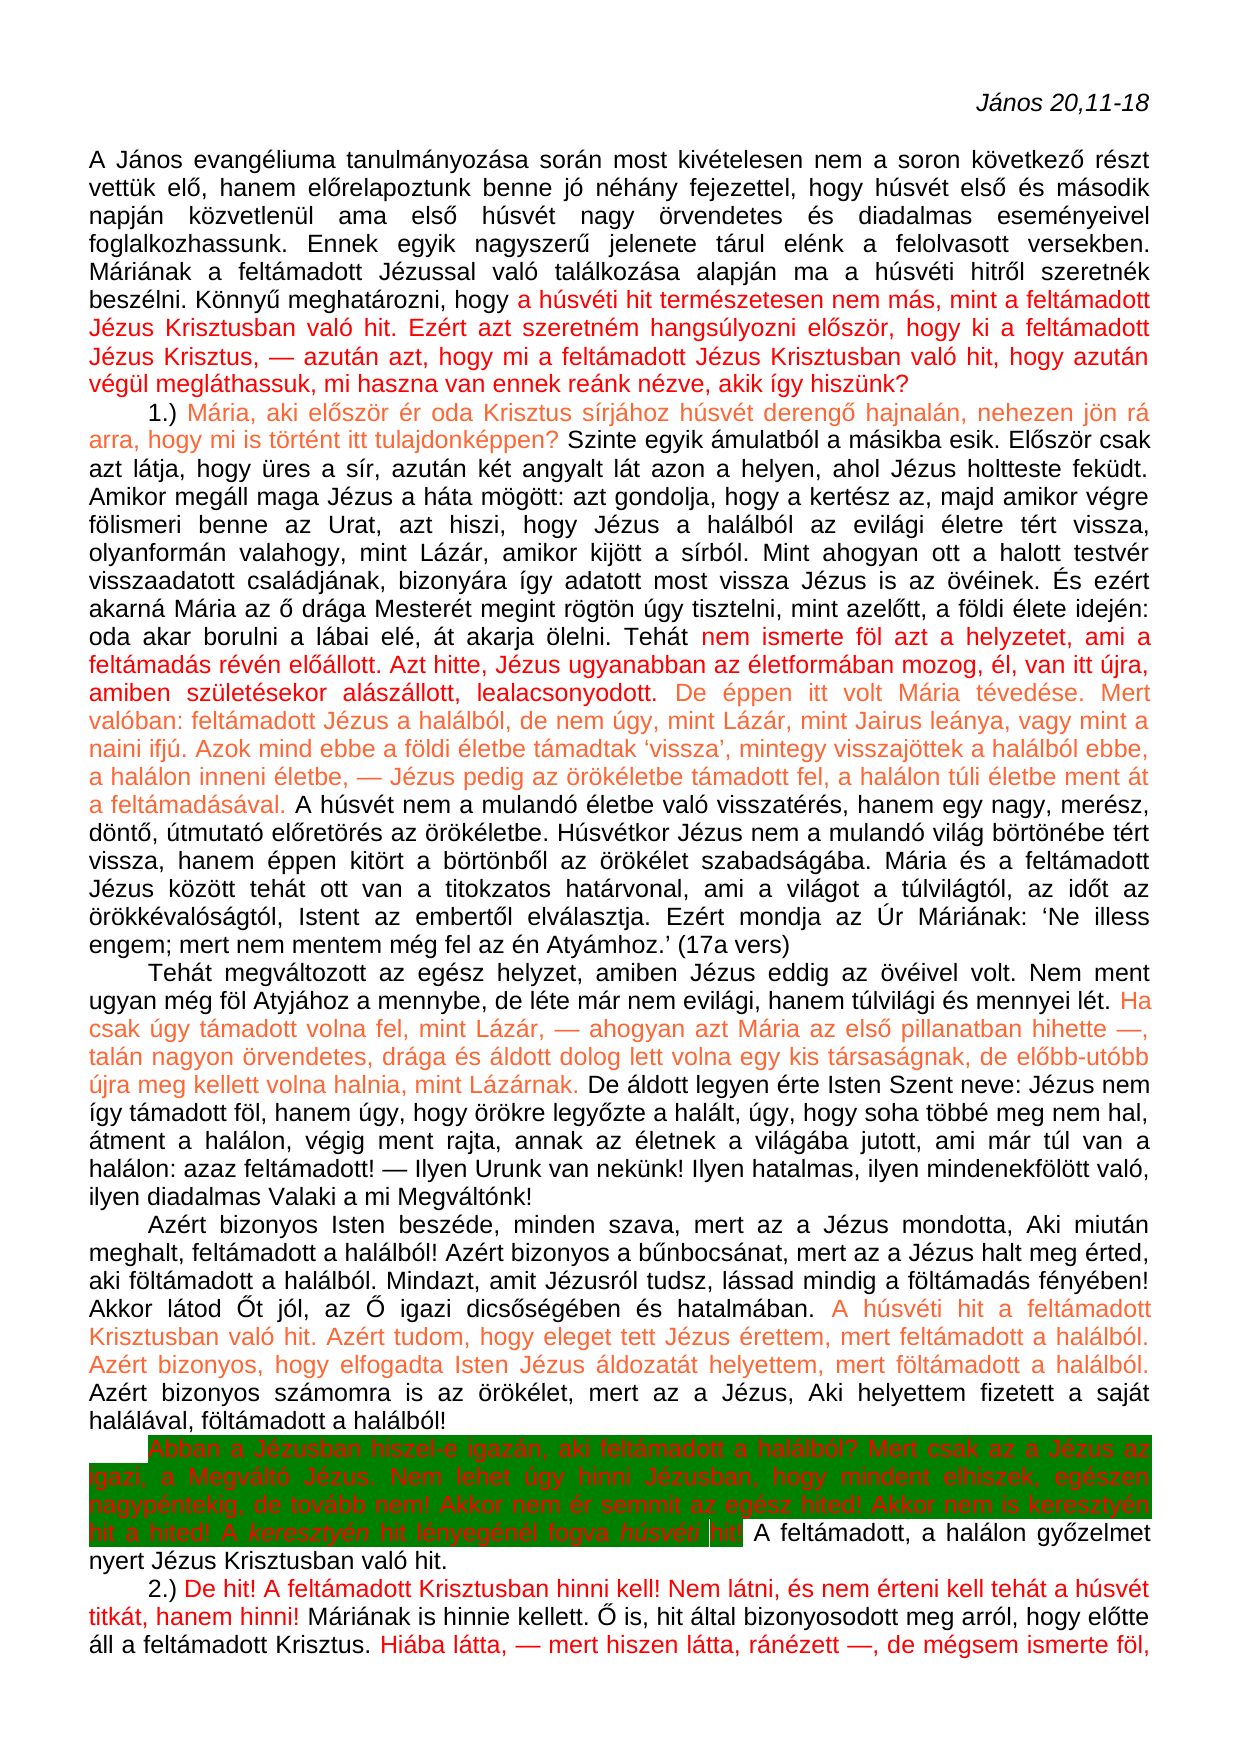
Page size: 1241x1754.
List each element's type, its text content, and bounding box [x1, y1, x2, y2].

text A János evangéliuma tanulmányozása során most kivételesen nem a soron következő részt vettük elő, hanem előrelapoztunk benne jó néhány fejezettel, hogy húsvét első és második napján közvetlenül ama első húsvét nagy örvendetes és diadalmas eseményeivel foglalkozhassunk. Ennek egyik nagyszerű jelenete tárul elénk a felolvasott versekben. Máriának a feltámadott Jézussal való találkozása alapján ma a húsvéti hitről szeretnék beszélni. Könnyű meghatározni, hogy a húsvéti hit természetesen nem más, mint a feltámadott Jézus Krisztusban való hit. Ezért azt szeretném hangsúlyozni először, hogy ki a feltámadott Jézus Krisztus, — azután azt, hogy mi a feltámadott Jézus Krisztusban való hit, hogy azután végül megláthassuk, mi haszna van ennek reánk nézve, akik így hiszünk? [88, 146, 1152, 398]
text János 20,11-18 [88, 88, 1152, 117]
text 1.) Mária, aki először ér oda Krisztus sírjához húsvét derengő hajnalán, nehezen jön rá arra, hogy mi is történt itt tulajdonképpen? Szinte egyik ámulatból a másikba esik. Először csak azt látja, hogy üres a sír, azután két angyalt lát azon a helyen, ahol Jézus holtteste feküdt. Amikor megáll maga Jézus a háta mögött: azt gondolja, hogy a kertész az, majd amikor végre fölismeri benne az Urat, azt hiszi, hogy Jézus a halálból az evilági életre tért vissza, olyanformán valahogy, mint Lázár, amikor kijött a sírból. Mint ahogyan ott a halott testvér visszaadatott családjának, bizonyára így adatott most vissza Jézus is az övéinek. És ezért akarná Mária az ő drága Mesterét megint rögtön úgy tisztelni, mint azelőtt, a földi élete idején: oda akar borulni a lábai elé, át akarja ölelni. Tehát nem ismerte föl azt a helyzetet, ami a feltámadás révén előállott. Azt hitte, Jézus ugyanabban az életformában mozog, él, van itt újra, amiben születésekor alászállott, lealacsonyodott. De éppen itt volt Mária tévedése. Mert valóban: feltámadott Jézus a halálból, de nem úgy, mint Lázár, mint Jairus leánya, vagy mint a naini ifjú. Azok mind ebbe a földi életbe támadtak ‘vissza’, mintegy visszajöttek a halálból ebbe, a halálon inneni életbe, — Jézus pedig az örökéletbe támadott fel, a halálon túli életbe ment át a feltámadásával. A húsvét nem a mulandó életbe való visszatérés, hanem egy nagy, merész, döntő, útmutató előretörés az örökéletbe. Húsvétkor Jézus nem a mulandó világ börtönébe tért vissza, hanem éppen kitört a börtönből az örökélet szabadságába. Mária és a feltámadott Jézus között tehát ott van a titokzatos határvonal, ami a világot a túlvilágtól, az időt az örökkévalóságtól, Istent az embertől elválasztja. Ezért mondja az Úr Máriának: ‘Ne illess engem; mert nem mentem még fel az én Atyámhoz.’ (17a vers) [88, 398, 1152, 959]
text Azért bizonyos Isten beszéde, minden szava, mert az a Jézus mondotta, Aki miután meghalt, feltámadott a halálból! Azért bizonyos a bűnbocsánat, mert az a Jézus halt meg érted, aki föltámadott a halálból. Mindazt, amit Jézusról tudsz, lássad mindig a föltámadás fényében! Akkor látod Őt jól, az Ő igazi dicsőségében és hatalmában. A húsvéti hit a feltámadott Krisztusban való hit. Azért tudom, hogy eleget tett Jézus érettem, mert feltámadott a halálból. Azért bizonyos, hogy elfogadta Isten Jézus áldozatát helyettem, mert föltámadott a halálból. Azért bizonyos számomra is az örökélet, mert az a Jézus, Aki helyettem fizetett a saját halálával, föltámadott a halálból! [88, 1211, 1152, 1435]
text Abban a Jézusban hiszel‑e igazán, aki feltámadott a halálból? Mert csak az a Jézus az igazi, a Megváltó Jézus. Nem lehet úgy hinni Jézusban, hogy mindent elhiszek, egészen nagypéntekig, de tovább nem! Akkor nem ér semmit az egész hited! Akkor nem is keresztyén hit a hited! A keresztyén hit lényegénél fogva húsvéti hit! A feltámadott, a halálon győzelmet nyert Jézus Krisztusban való hit. [88, 1435, 1152, 1575]
text 2.) De hit! A feltámadott Krisztusban hinni kell! Nem látni, és nem érteni kell tehát a húsvét titkát, hanem hinni! Máriának is hinnie kellett. Ő is, hit által bizonyosodott meg arról, hogy előtte áll a feltámadott Krisztus. Hiába látta, — mert hiszen látta, ránézett —, de mégsem ismerte föl, [88, 1575, 1152, 1659]
text Tehát megváltozott az egész helyzet, amiben Jézus eddig az övéivel volt. Nem ment ugyan még föl Atyjához a mennybe, de léte már nem evilági, hanem túlvilági és mennyei lét. Ha csak úgy támadott volna fel, mint Lázár, — ahogyan azt Mária az első pillanatban hihette —, talán nagyon örvendetes, drága és áldott dolog lett volna egy kis társaságnak, de előbb-utóbb újra meg kellett volna halnia, mint Lázárnak. De áldott legyen érte Isten Szent neve: Jézus nem így támadott föl, hanem úgy, hogy örökre legyőzte a halált, úgy, hogy soha többé meg nem hal, átment a halálon, végig ment rajta, annak az életnek a világába jutott, ami már túl van a halálon: azaz feltámadott! — Ilyen Urunk van nekünk! Ilyen hatalmas, ilyen mindenekfölött való, ilyen diadalmas Valaki a mi Megváltónk! [88, 959, 1152, 1211]
